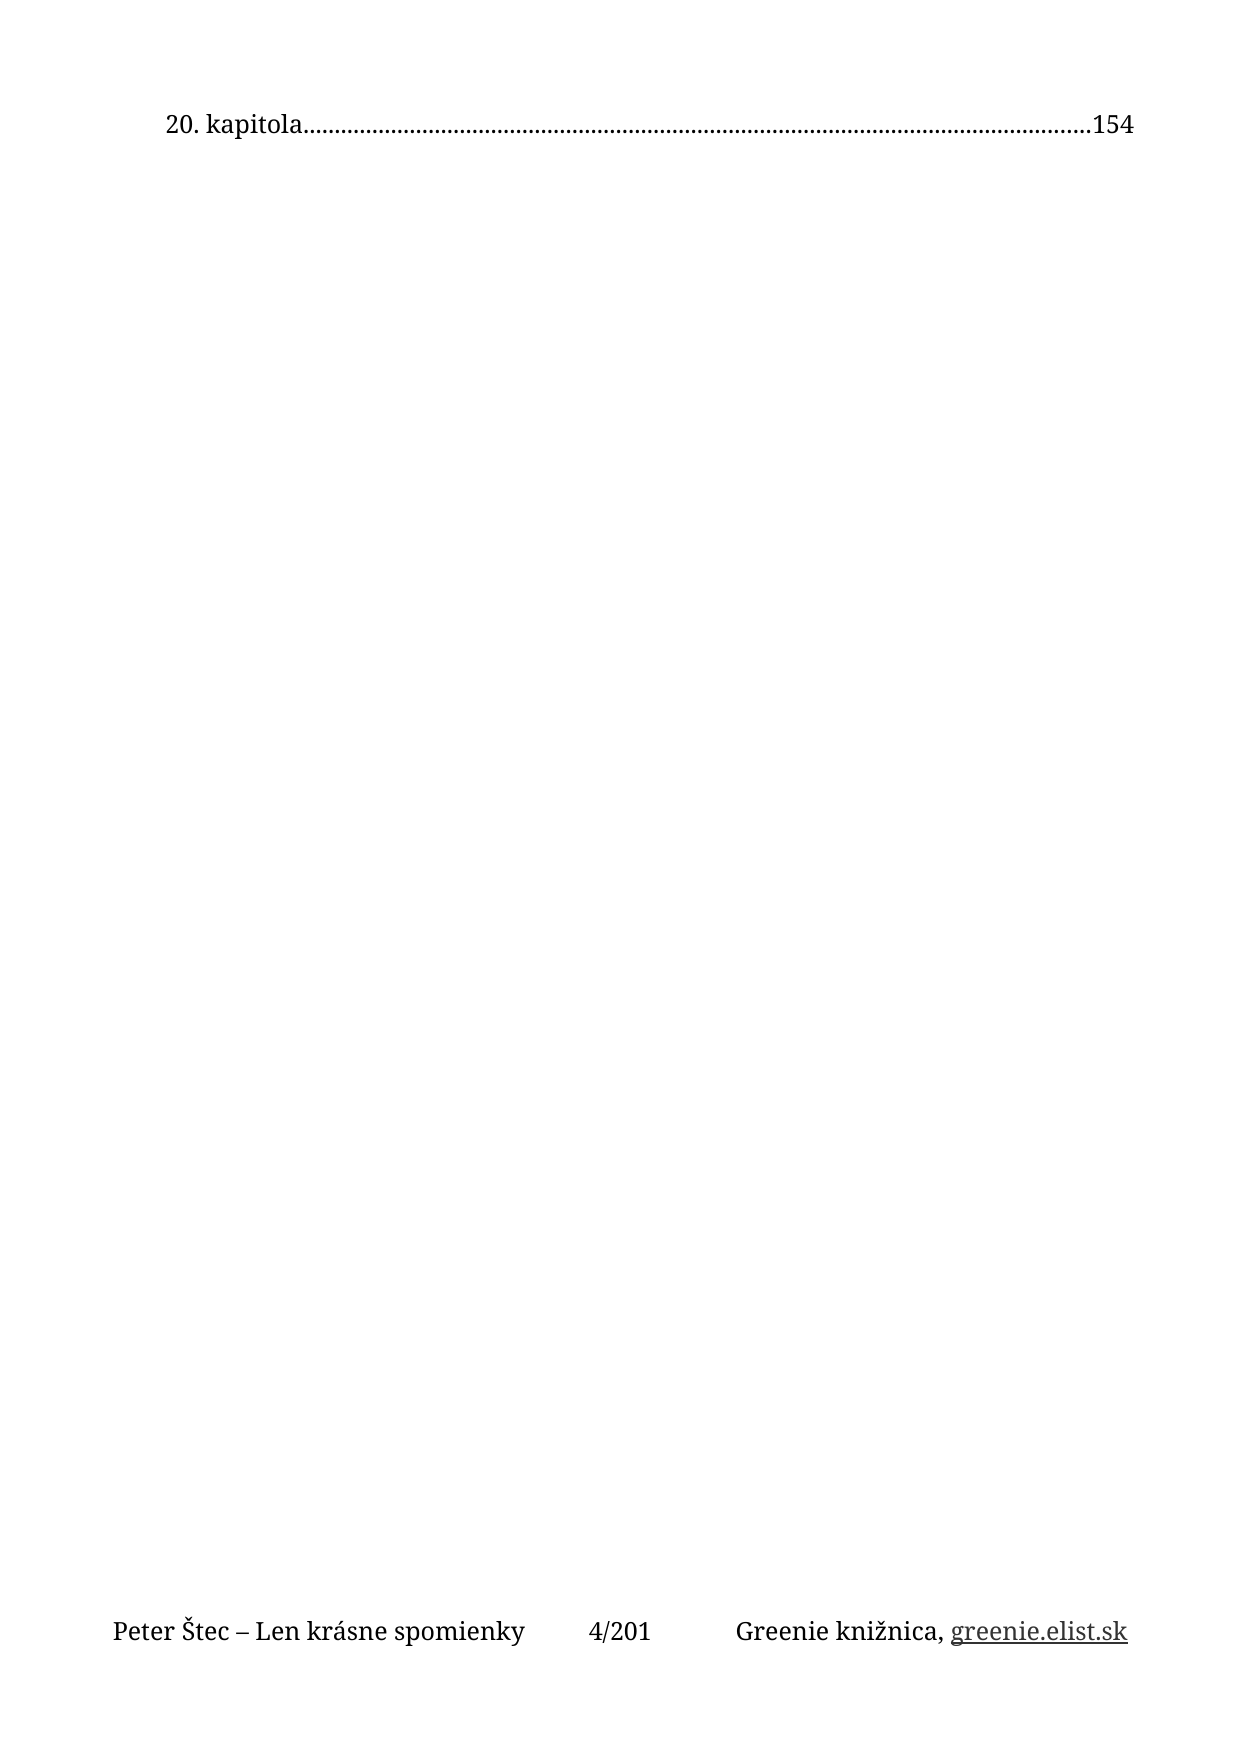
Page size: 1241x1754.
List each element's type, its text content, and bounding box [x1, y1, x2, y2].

text 20. kapitola 154 [165, 106, 1134, 140]
